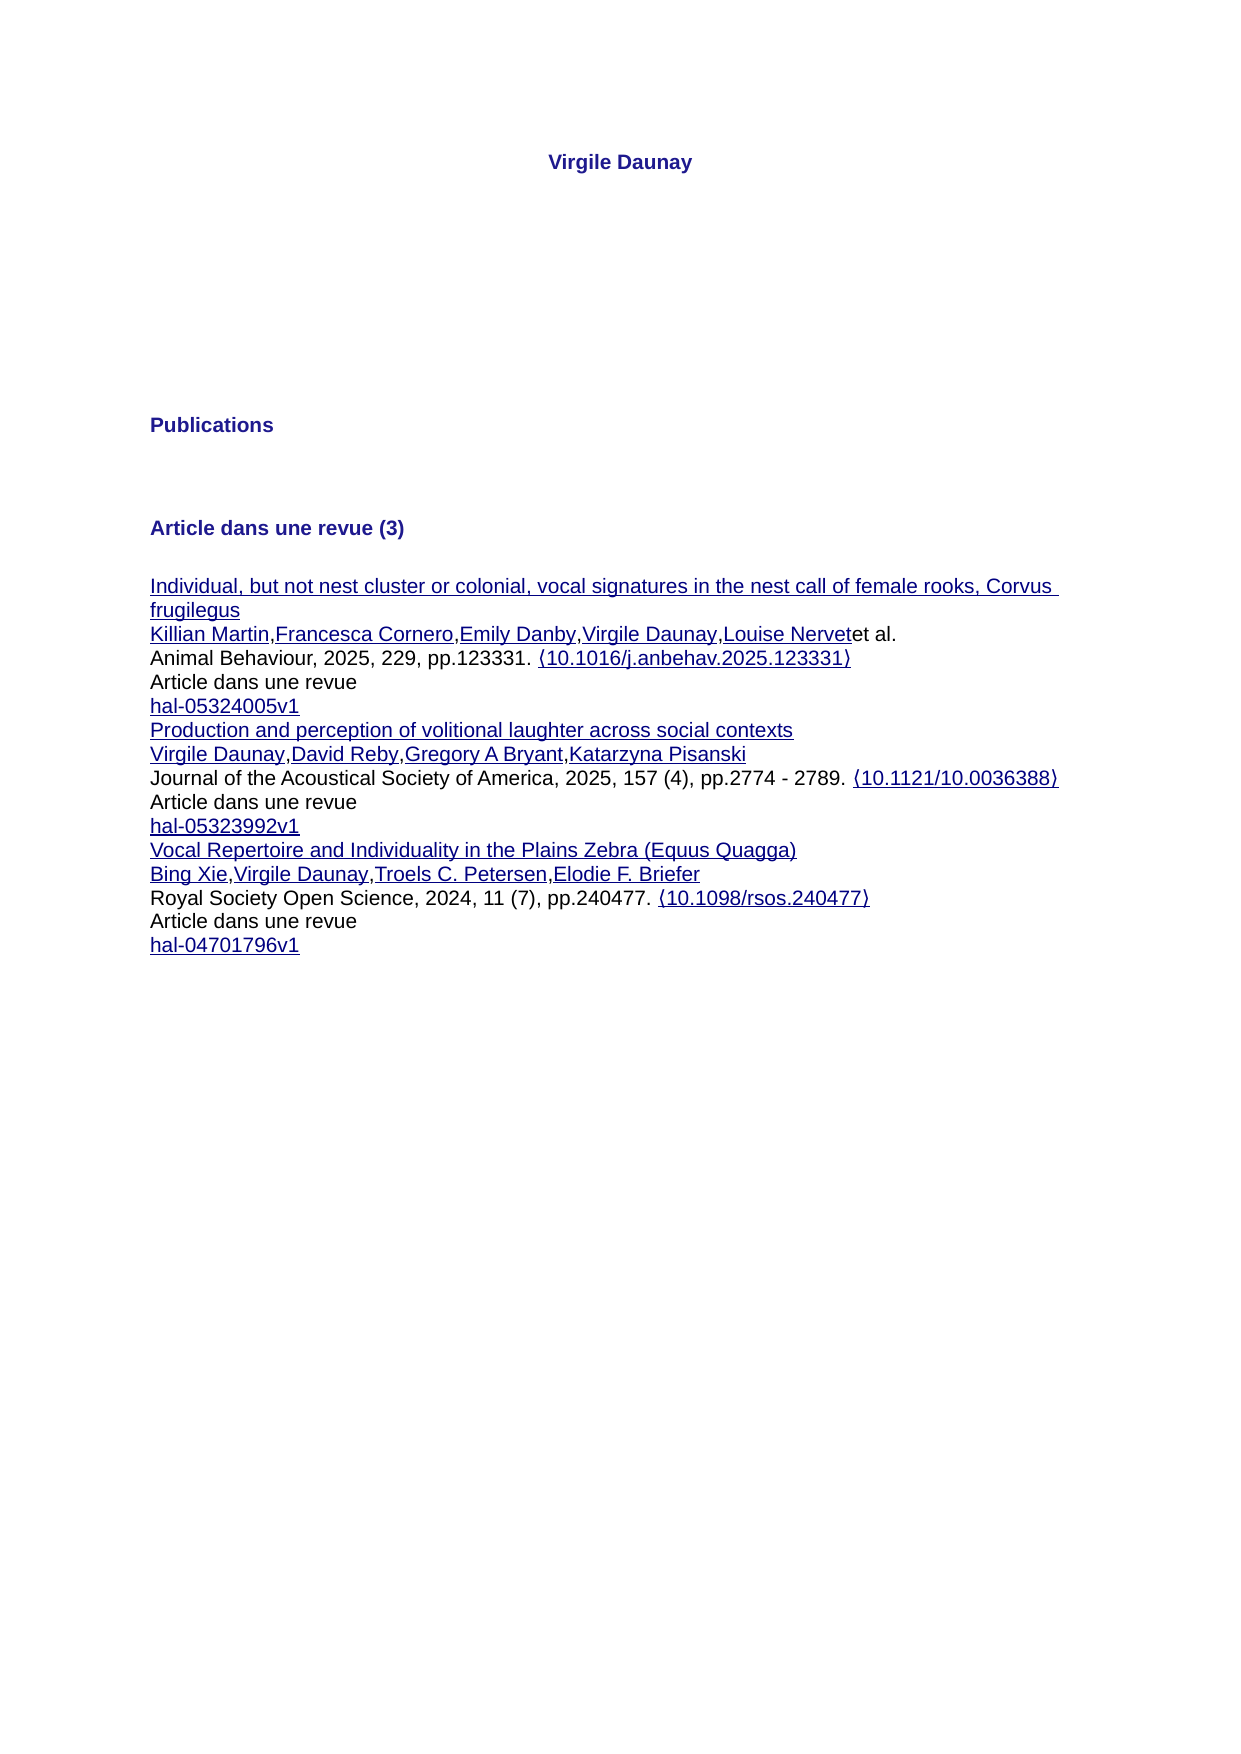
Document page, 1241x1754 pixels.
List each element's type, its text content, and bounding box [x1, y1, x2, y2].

table_cell Production and perception of volitional laughter across social contexts Virgile Daunay,David Reby,Gregory A Bryant,Katarzyna Pisanski Journal of the Acoustical Society of America, 2025, 157 (4), pp.2774 - 2789. ⟨10.1121/10.0036388⟩ Article dans une revue hal-05323992v1 [150, 718, 1090, 837]
subtitle Article dans une revue (3) [150, 516, 1090, 539]
table_cell Vocal Repertoire and Individuality in the Plains Zebra (Equus Quagga) Bing Xie,Virgile Daunay,Troels C. Petersen,Elodie F. Briefer Royal Society Open Science, 2024, 11 (7), pp.240477. ⟨10.1098/rsos.240477⟩ Article dans une revue hal-04701796v1 [150, 838, 1090, 957]
subtitle Virgile Daunay [150, 150, 1090, 174]
table_header Individual, but not nest cluster or colonial, vocal signatures in the nest call of female rooks, Corvus frugilegus Killian Martin,Francesca Cornero,Emily Danby,Virgile Daunay,Louise Nervetet al. Animal Behaviour, 2025, 229, pp.123331. ⟨10.1016/j.anbehav.2025.123331⟩ Article dans une revue hal-05324005v1 [150, 574, 1090, 718]
subtitle Publications [150, 412, 1090, 436]
